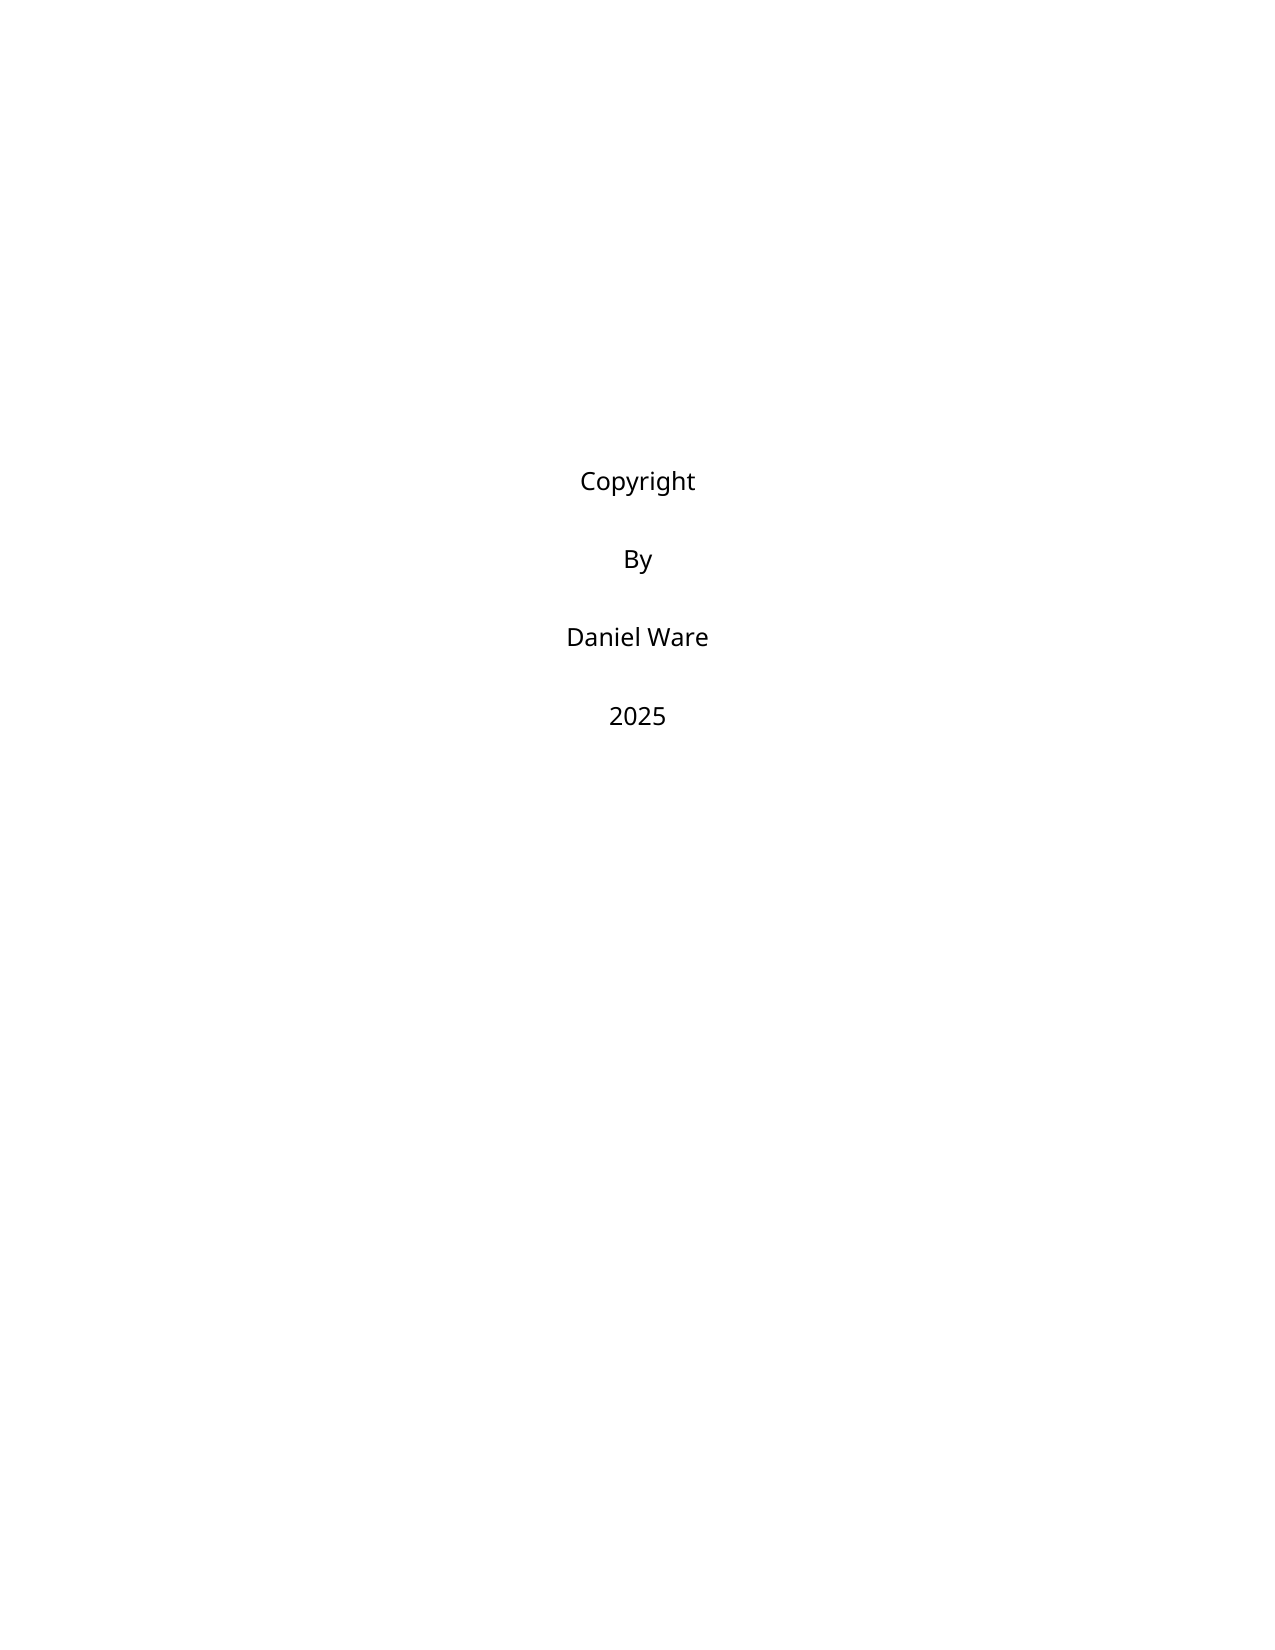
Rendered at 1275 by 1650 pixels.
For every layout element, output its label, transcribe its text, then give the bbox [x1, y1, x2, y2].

text Daniel Ware [150, 620, 1125, 654]
text Copyright [150, 463, 1125, 497]
text 2025 [150, 698, 1125, 732]
text By [150, 542, 1125, 576]
